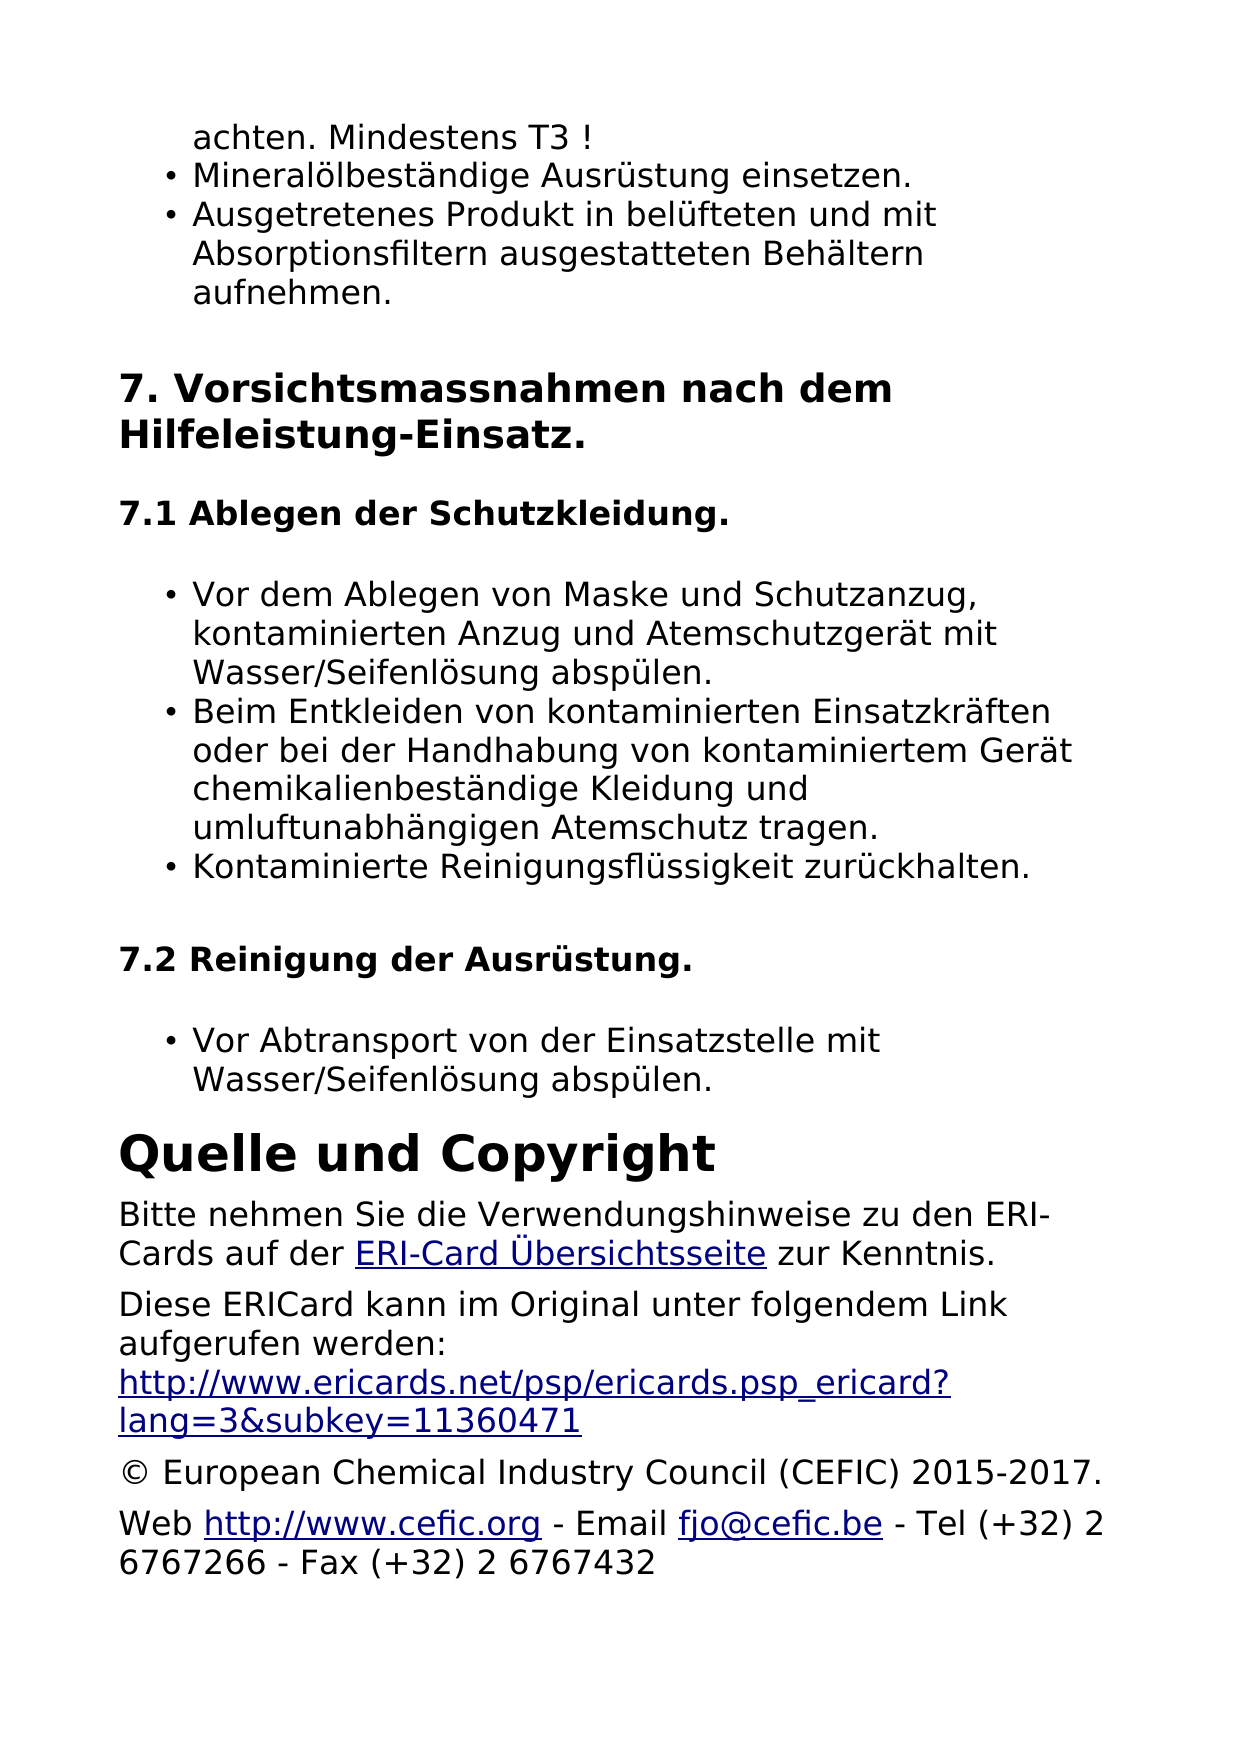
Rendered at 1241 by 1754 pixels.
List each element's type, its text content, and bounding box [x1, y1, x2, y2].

list Mineralölbeständige Ausrüstung einsetzen. [177, 157, 1122, 196]
text Web http://www.cefic.org - Email fjo@cefic.be - Tel (+32) 2 6767266 - Fax (+32) 2 6767432 [118, 1505, 1122, 1582]
subtitle Quelle und Copyright [118, 1124, 1122, 1183]
text Diese ERICard kann im Original unter folgendem Link aufgerufen werden: http://www.ericards.net/psp/ericards.psp_ericard?lang=3&subkey=11360471 [118, 1285, 1122, 1441]
text © European Chemical Industry Council (CEFIC) 2015-2017. [118, 1453, 1122, 1492]
subtitle 7. Vorsichtsmassnahmen nach dem Hilfeleistung-Einsatz. [118, 367, 1122, 457]
list Vor dem Ablegen von Maske und Schutzanzug, kontaminierten Anzug und Atemschutzgerät mit Wasser/Seifenlösung abspülen. [177, 576, 1122, 692]
text Bitte nehmen Sie die Verwendungshinweise zu den ERI-Cards auf der ERI-Card Übersichtsseite zur Kenntnis. [118, 1195, 1122, 1273]
list Kontaminierte Reinigungsflüssigkeit zurückhalten. [177, 848, 1122, 886]
list Beim Entkleiden von kontaminierten Einsatzkräften oder bei der Handhabung von kontaminiertem Gerät chemikalienbeständige Kleidung und umluftunabhängigen Atemschutz tragen. [177, 692, 1122, 848]
text [118, 1595, 1122, 1634]
list Ausgetretenes Produkt in belüfteten und mit Absorptionsfiltern ausgestatteten Behältern aufnehmen. [177, 196, 1122, 312]
subtitle 7.1 Ablegen der Schutzkleidung. [118, 495, 1122, 534]
subtitle 7.2 Reinigung der Ausrüstung. [118, 941, 1122, 980]
list Vor Abtransport von der Einsatzstelle mit Wasser/Seifenlösung abspülen. [177, 1022, 1122, 1099]
list achten. Mindestens T3 ! [177, 118, 1122, 157]
